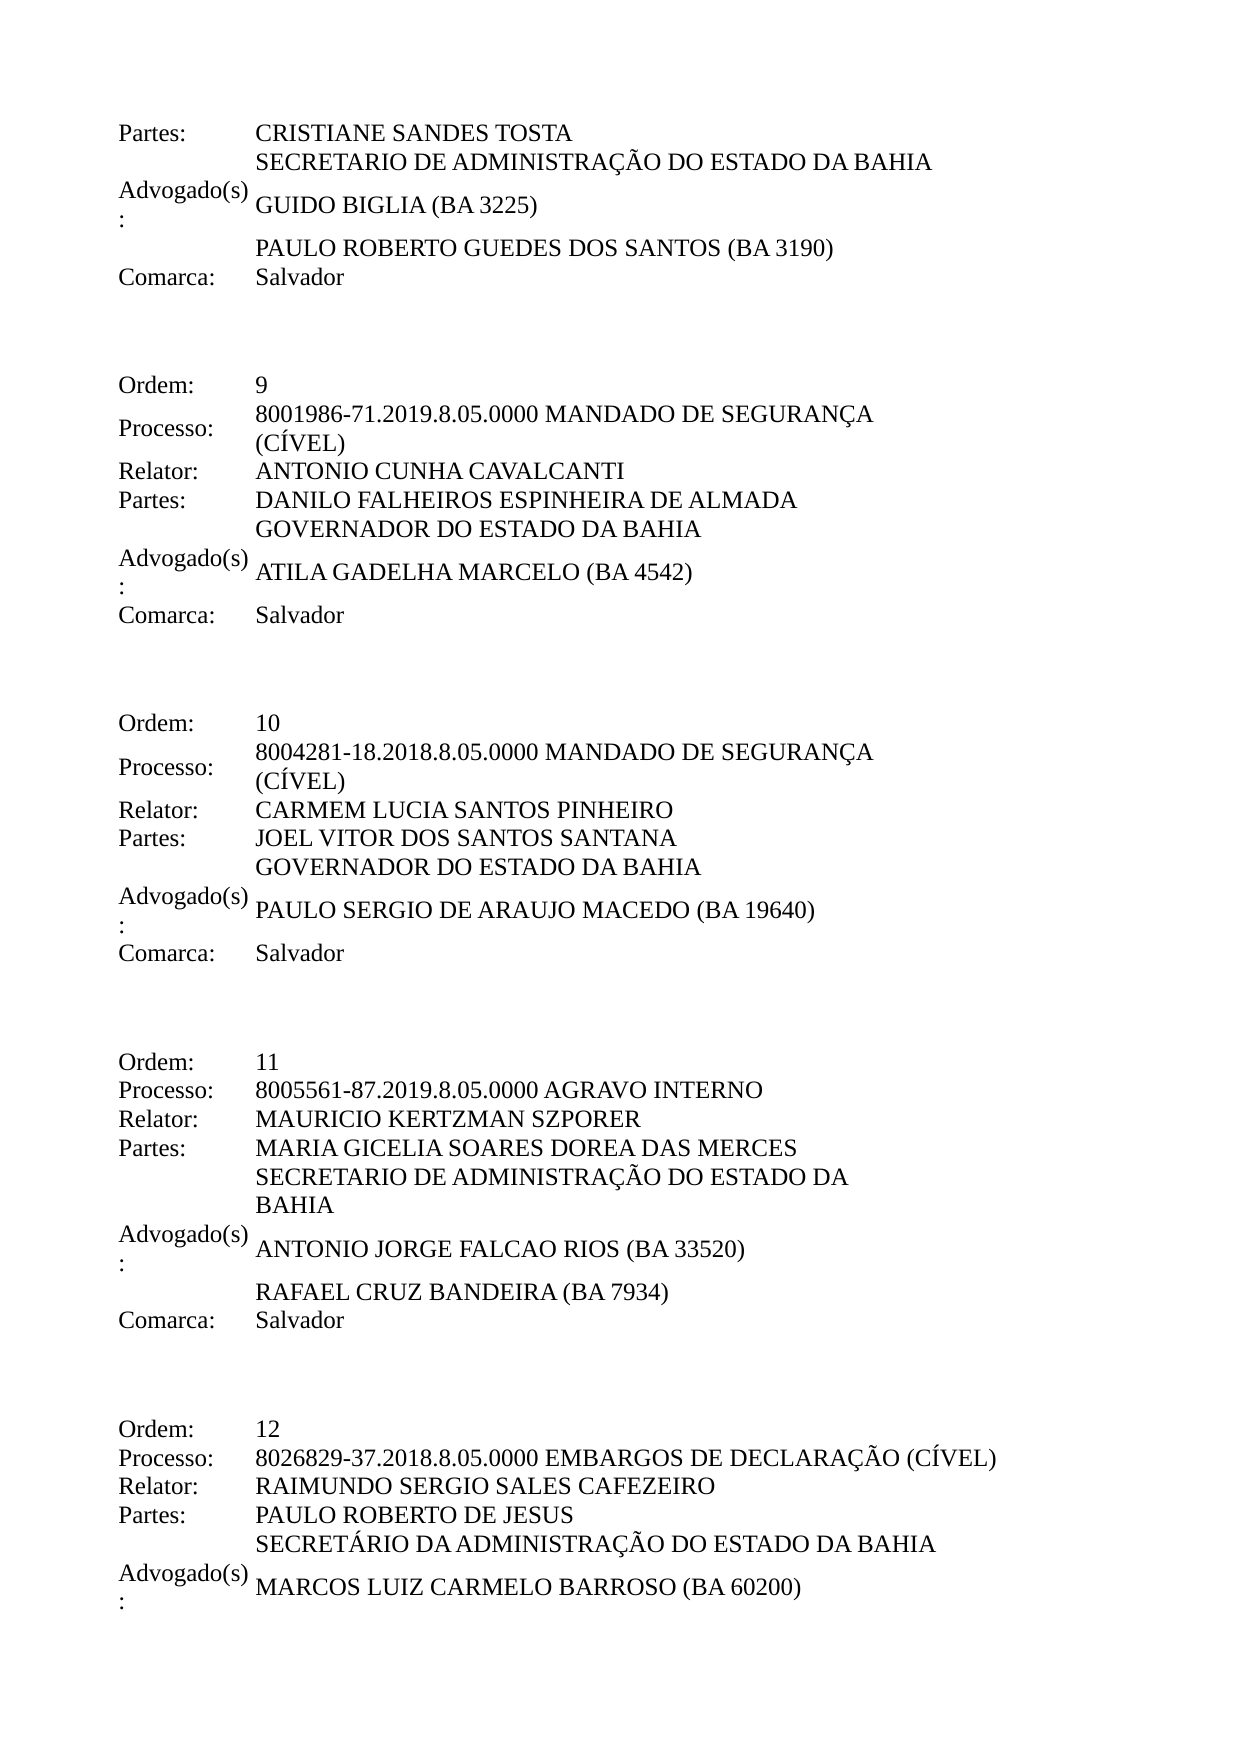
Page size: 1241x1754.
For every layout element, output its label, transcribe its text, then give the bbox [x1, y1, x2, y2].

table_cell GUIDO BIGLIA (BA 3225) [255, 176, 969, 233]
table_cell CARMEM LUCIA SANTOS PINHEIRO [255, 795, 969, 823]
table_cell PAULO ROBERTO GUEDES DOS SANTOS (BA 3190) [255, 233, 969, 262]
table_cell Processo: [118, 1076, 255, 1104]
table_cell Partes: [118, 824, 255, 852]
table_cell [118, 1529, 255, 1558]
table_cell Partes: [118, 118, 255, 147]
table_cell Salvador [255, 600, 969, 629]
table_header Ordem: [118, 370, 255, 399]
table_header Ordem: [118, 709, 255, 737]
table_cell [118, 852, 255, 881]
table_cell Partes: [118, 1133, 255, 1162]
table_cell Comarca: [118, 1306, 255, 1334]
table_cell [118, 147, 255, 176]
table_cell Salvador [255, 939, 969, 967]
table_cell 8004281-18.2018.8.05.0000 MANDADO DE SEGURANÇA (CÍVEL) [255, 737, 969, 795]
table_cell Relator: [118, 1104, 255, 1133]
table_cell Comarca: [118, 600, 255, 629]
table_header Ordem: [118, 1047, 255, 1076]
table_cell JOEL VITOR DOS SANTOS SANTANA [255, 824, 969, 852]
table_cell [118, 1277, 255, 1306]
table_cell Processo: [118, 737, 255, 795]
table_cell Advogado(s): [118, 176, 255, 233]
table_cell GOVERNADOR DO ESTADO DA BAHIA [255, 852, 969, 881]
table_cell Comarca: [118, 939, 255, 967]
table_cell 8001986-71.2019.8.05.0000 MANDADO DE SEGURANÇA (CÍVEL) [255, 399, 969, 456]
table_header 9 [255, 370, 969, 399]
table_cell ANTONIO CUNHA CAVALCANTI [255, 456, 969, 485]
table_header 10 [255, 709, 969, 737]
table_cell [118, 233, 255, 262]
table_cell Relator: [118, 795, 255, 823]
table_cell Partes: [118, 1500, 255, 1529]
table_cell ATILA GADELHA MARCELO (BA 4542) [255, 543, 969, 600]
table_cell MARCOS LUIZ CARMELO BARROSO (BA 60200) [255, 1558, 997, 1615]
table_cell DANILO FALHEIROS ESPINHEIRA DE ALMADA [255, 485, 969, 514]
table_cell 8005561-87.2019.8.05.0000 AGRAVO INTERNO [255, 1076, 932, 1104]
table_cell Relator: [118, 456, 255, 485]
table_cell Partes: [118, 485, 255, 514]
table_cell SECRETÁRIO DA ADMINISTRAÇÃO DO ESTADO DA BAHIA [255, 1529, 997, 1558]
table_cell 8026829-37.2018.8.05.0000 EMBARGOS DE DECLARAÇÃO (CÍVEL) [255, 1443, 997, 1471]
table_cell [118, 1162, 255, 1219]
table_cell SECRETARIO DE ADMINISTRAÇÃO DO ESTADO DA BAHIA [255, 1162, 932, 1219]
table_cell [118, 514, 255, 543]
table_cell Advogado(s): [118, 881, 255, 938]
table_cell Advogado(s): [118, 543, 255, 600]
table_cell PAULO SERGIO DE ARAUJO MACEDO (BA 19640) [255, 881, 969, 938]
table_cell GOVERNADOR DO ESTADO DA BAHIA [255, 514, 969, 543]
table_cell ANTONIO JORGE FALCAO RIOS (BA 33520) [255, 1219, 932, 1277]
table_cell CRISTIANE SANDES TOSTA [255, 118, 969, 147]
table_cell MAURICIO KERTZMAN SZPORER [255, 1104, 932, 1133]
table_cell Processo: [118, 1443, 255, 1471]
table_cell PAULO ROBERTO DE JESUS [255, 1500, 997, 1529]
table_cell MARIA GICELIA SOARES DOREA DAS MERCES [255, 1133, 932, 1162]
table_cell Salvador [255, 1306, 932, 1334]
table_header 11 [255, 1047, 932, 1076]
table_cell RAIMUNDO SERGIO SALES CAFEZEIRO [255, 1471, 997, 1500]
table_cell Advogado(s): [118, 1558, 255, 1615]
table_cell Salvador [255, 262, 969, 291]
table_cell Relator: [118, 1471, 255, 1500]
table_cell RAFAEL CRUZ BANDEIRA (BA 7934) [255, 1277, 932, 1306]
table_cell Processo: [118, 399, 255, 456]
table_cell SECRETARIO DE ADMINISTRAÇÃO DO ESTADO DA BAHIA [255, 147, 969, 176]
table_header Ordem: [118, 1414, 255, 1443]
table_cell Advogado(s): [118, 1219, 255, 1277]
table_cell Comarca: [118, 262, 255, 291]
table_header 12 [255, 1414, 997, 1443]
